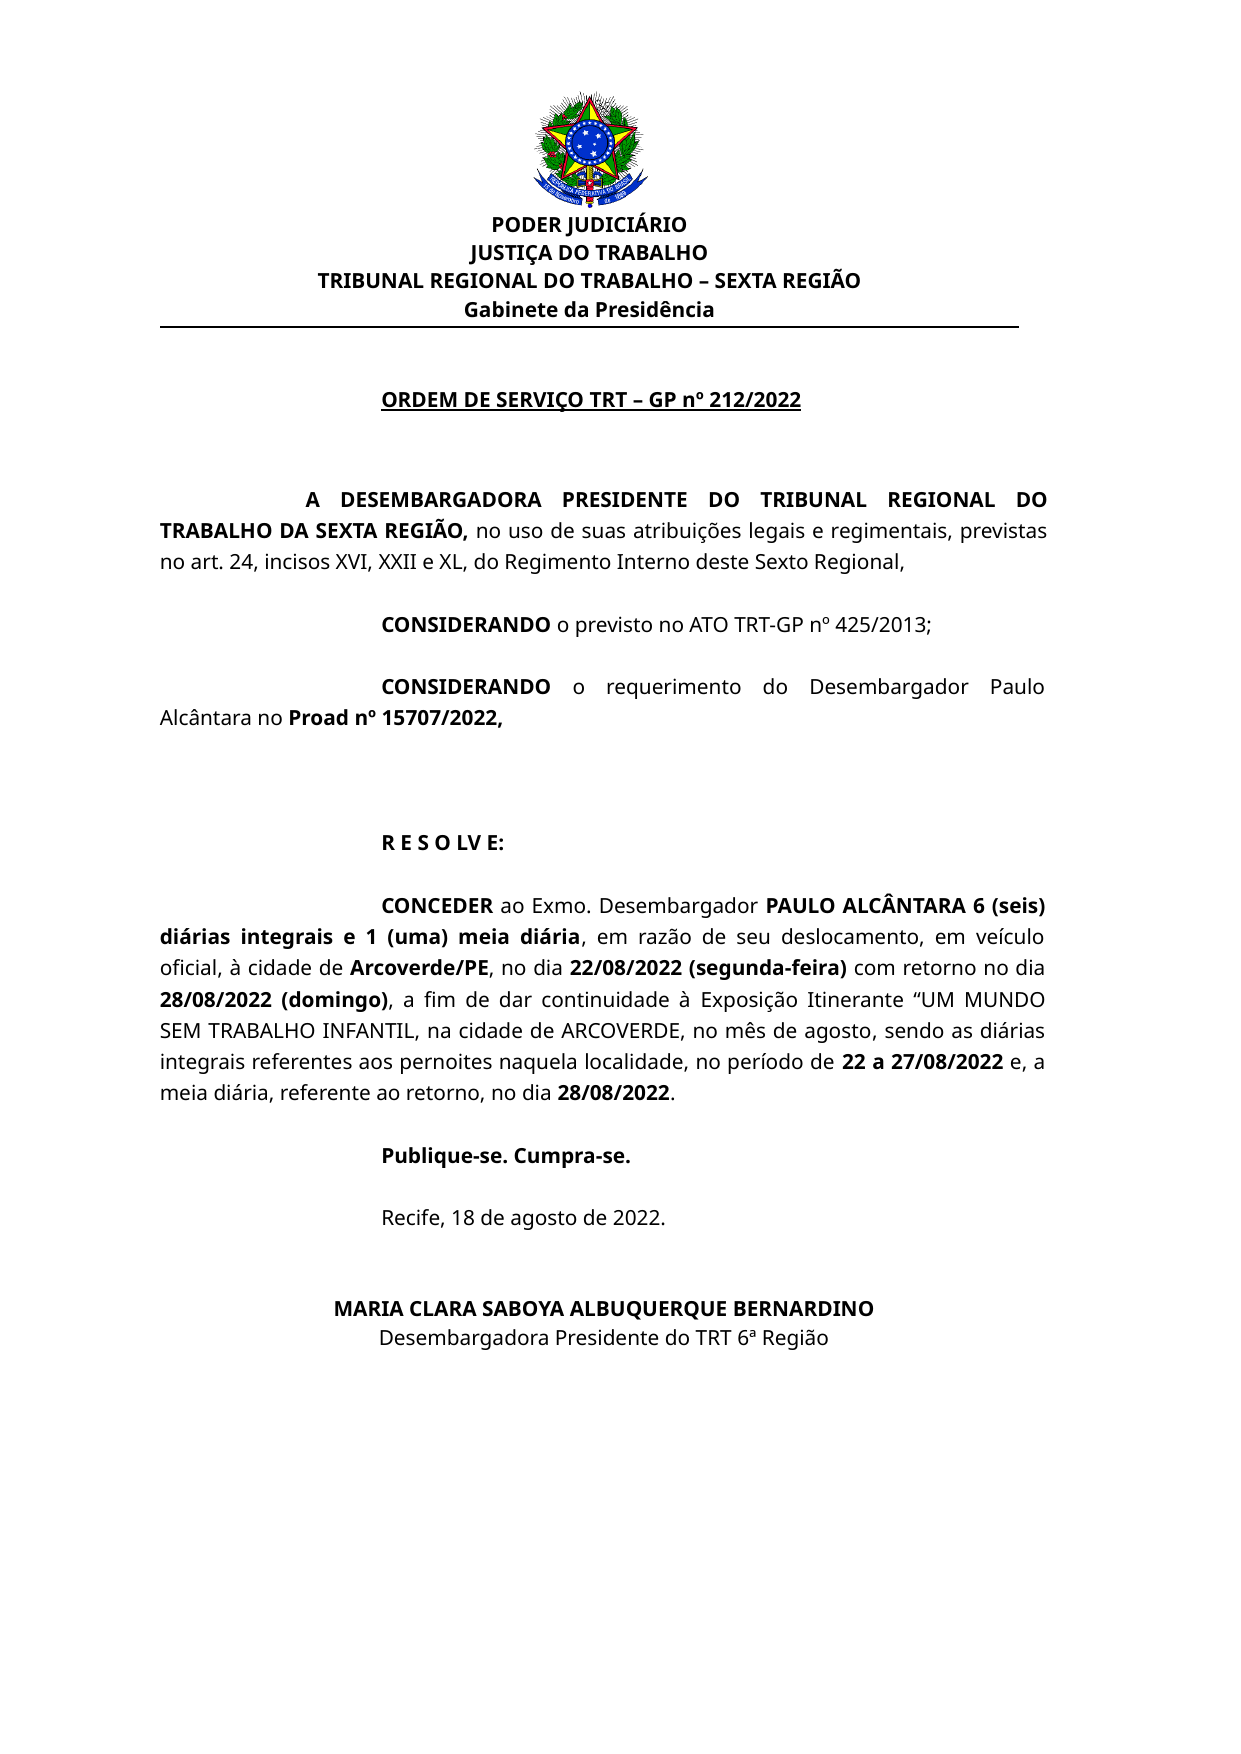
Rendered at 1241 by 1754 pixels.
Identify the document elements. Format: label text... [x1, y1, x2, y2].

text A DESEMBARGADORA PRESIDENTE DO TRIBUNAL REGIONAL DO TRABALHO DA SEXTA REGIÃO, no uso de suas atribuições legais e regimentais, previstas no art. 24, incisos XVI, XXII e XL, do Regimento Interno deste Sexto Regional, [159, 482, 1048, 576]
text CONCEDER ao Exmo. Desembargador PAULO ALCÂNTARA 6 (seis) diárias integrais e 1 (uma) meia diária, em razão de seu deslocamento, em veículo oficial, à cidade de Arcoverde/PE, no dia 22/08/2022 (segunda-feira) com retorno no dia 28/08/2022 (domingo), a fim de dar continuidade à Exposição Itinerante “UM MUNDO SEM TRABALHO INFANTIL, na cidade de ARCOVERDE, no mês de agosto, sendo as diárias integrais referentes aos pernoites naquela localidade, no período de 22 a 27/08/2022 e, a meia diária, referente ao retorno, no dia 28/08/2022. [159, 888, 1045, 1107]
text R E S O LV E: [159, 826, 1045, 857]
text CONSIDERANDO o previsto no ATO TRT-GP nº 425/2013; [159, 607, 1045, 638]
subtitle ORDEM DE SERVIÇO TRT – GP nº 212/2022 [381, 385, 960, 413]
text CONSIDERANDO o requerimento do Desembargador Paulo Alcântara no Proad nº 15707/2022, [159, 669, 1045, 732]
picture [527, 88, 651, 210]
text Recife, 18 de agosto de 2022. [159, 1201, 1045, 1232]
text Publique-se. Cumpra-se. [159, 1138, 1045, 1169]
text MARIA CLARA SABOYA ALBUQUERQUE BERNARDINO [159, 1294, 1048, 1323]
text Desembargadora Presidente do TRT 6ª Região [159, 1323, 1048, 1351]
